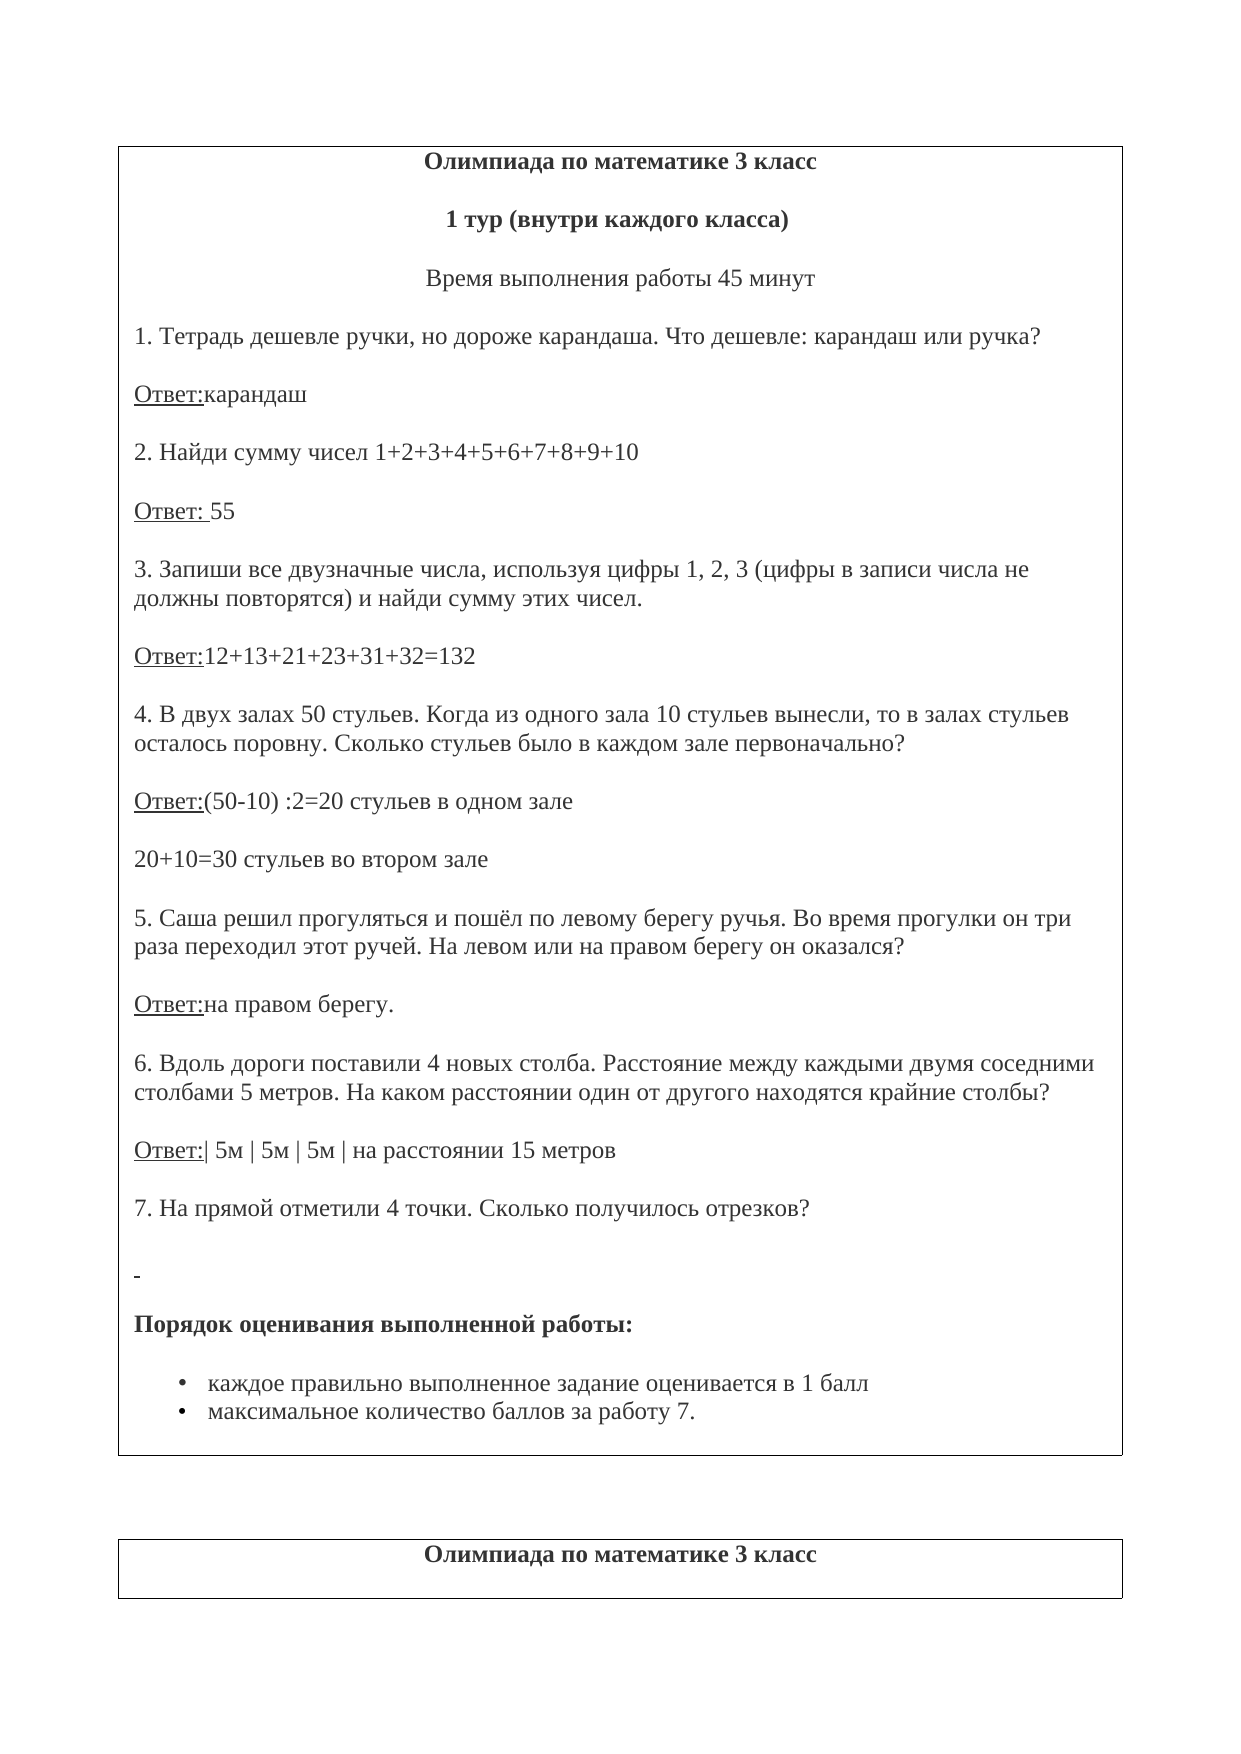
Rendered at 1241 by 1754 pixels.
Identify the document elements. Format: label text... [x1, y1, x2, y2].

table_header Олимпиада по математике 3 класс [119, 1540, 1122, 1598]
table_header Олимпиада по математике 3 класс 1 тур (внутри каждого класса) Время выполнения работы 45 минут 1. Тетрадь дешевле ручки, но дороже карандаша. Что дешевле: карандаш или ручка? Ответ:карандаш 2. Найди сумму чисел 1+2+3+4+5+6+7+8+9+10 Ответ: 55 3. Запиши все двузначные числа, используя цифры 1, 2, 3 (цифры в записи числа не должны повторятся) и найди сумму этих чисел. Ответ:12+13+21+23+31+32=132 4. В двух залах 50 стульев. Когда из одного зала 10 стульев вынесли, то в залах стульев осталось поровну. Сколько стульев было в каждом зале первоначально? Ответ:(50-10) :2=20 стульев в одном зале 20+10=30 стульев во втором зале 5. Саша решил прогуляться и пошёл по левому берегу ручья. Во время прогулки он три раза переходил этот ручей. На левом или на правом берегу он оказался? Ответ:на правом берегу. 6. Вдоль дороги поставили 4 новых столба. Расстояние между каждыми двумя соседними столбами 5 метров. На каком расстоянии один от другого находятся крайние столбы? Ответ:| 5м | 5м | 5м | на расстоянии 15 метров 7. На прямой отметили 4 точки. Сколько получилось отрезков? Порядок оценивания выполненной работы: каждое правильно выполненное задание оценивается в 1 балл максимальное количество баллов за работу 7. [119, 147, 1122, 1455]
